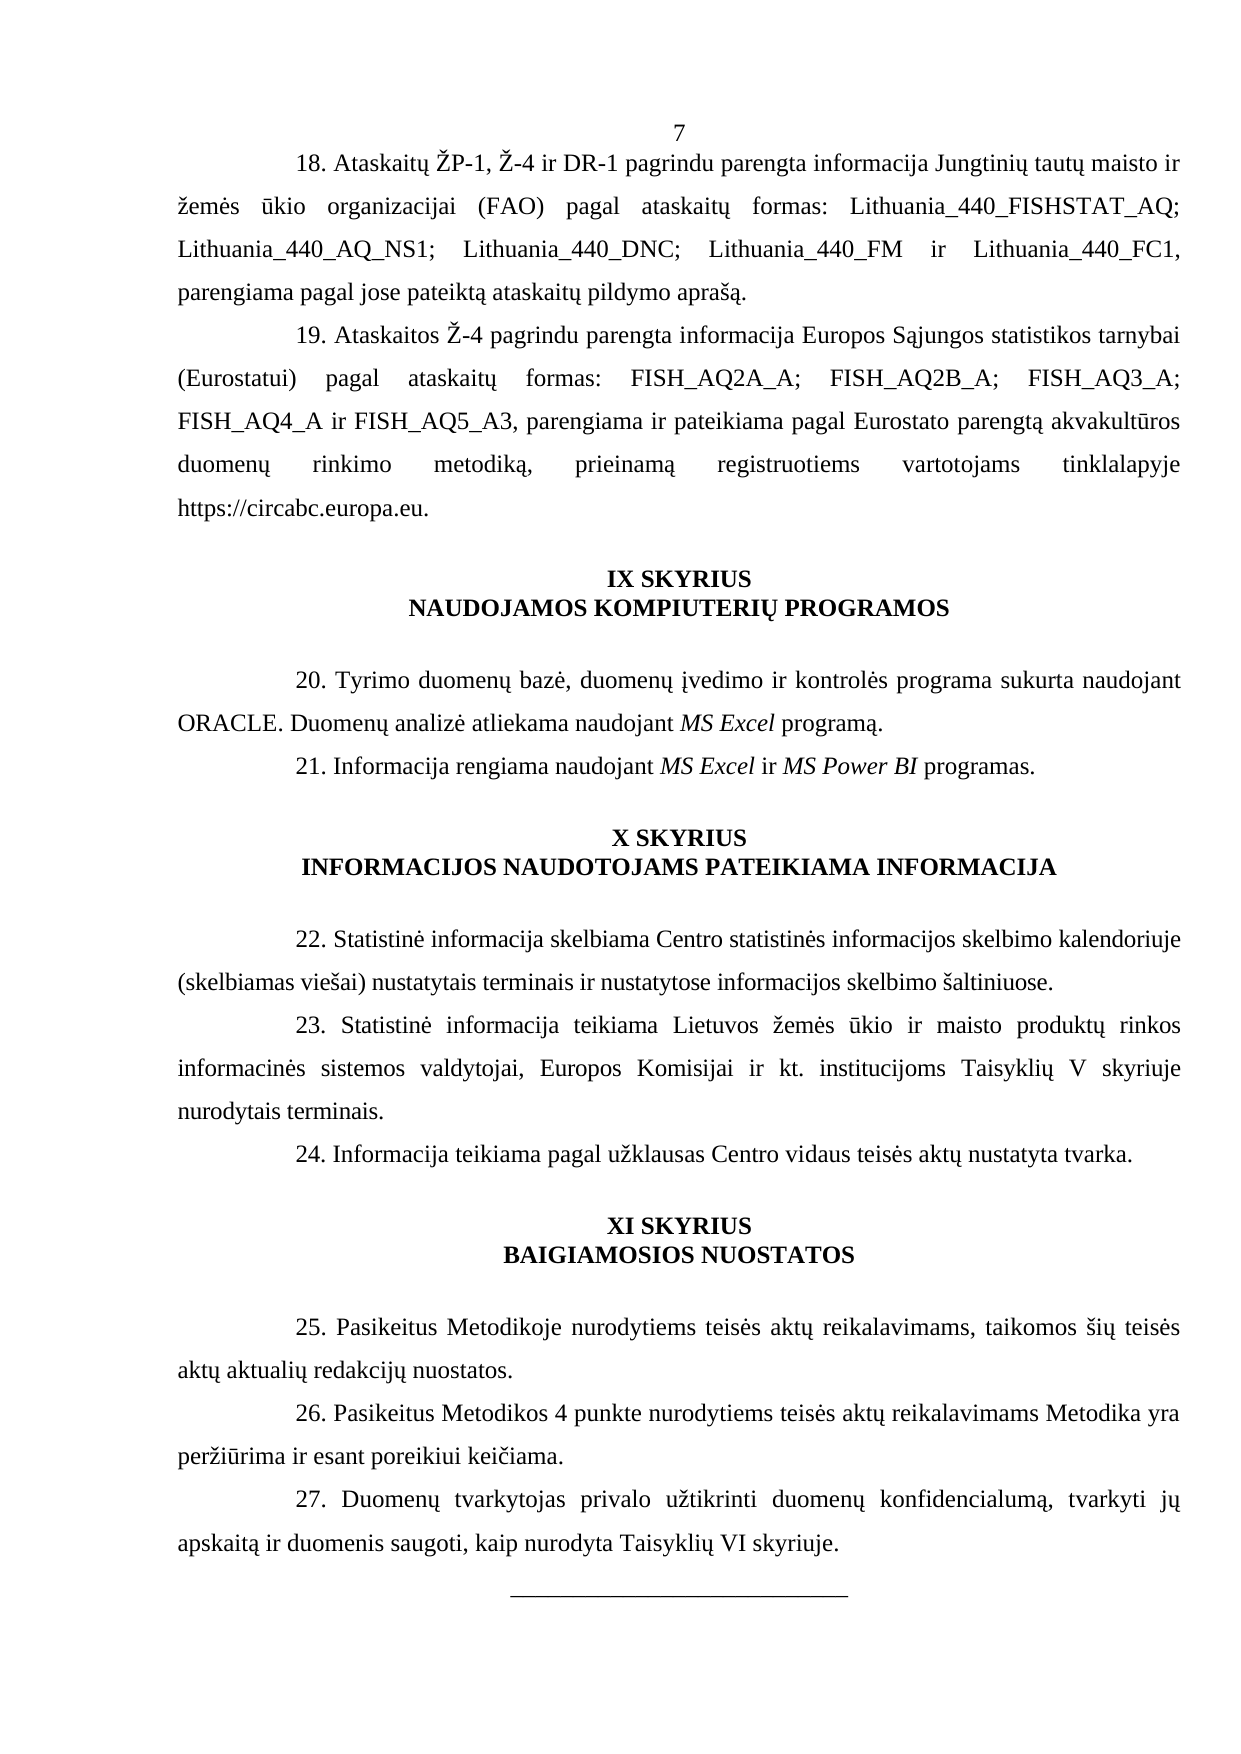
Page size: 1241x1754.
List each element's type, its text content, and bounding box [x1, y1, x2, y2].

text 20. Tyrimo duomenų bazė, duomenų įvedimo ir kontrolės programa sukurta naudojant ORACLE. Duomenų analizė atliekama naudojant MS Excel programą. [177, 665, 1181, 737]
text 26. Pasikeitus Metodikos 4 punkte nurodytiems teisės aktų reikalavimams Metodika yra peržiūrima ir esant poreikiui keičiama. [177, 1398, 1181, 1470]
subtitle NAUDOJAMOS KOMPIUTERIŲ PROGRAMOS [177, 593, 1181, 622]
text 21. Informacija rengiama naudojant MS Excel ir MS Power BI programas. [177, 751, 1181, 780]
text 23. Statistinė informacija teikiama Lietuvos žemės ūkio ir maisto produktų rinkos informacinės sistemos valdytojai, Europos Komisijai ir kt. institucijoms Taisyklių V skyriuje nurodytais terminais. [177, 1010, 1181, 1125]
text 24. Informacija teikiama pagal užklausas Centro vidaus teisės aktų nustatyta tvarka. [177, 1139, 1181, 1168]
text XI SKYRIUS [177, 1211, 1181, 1240]
subtitle IX SKYRIUS [177, 564, 1181, 593]
text 18. Ataskaitų ŽP-1, Ž-4 ir DR-1 pagrindu parengta informacija Jungtinių tautų maisto ir žemės ūkio organizacijai (FAO) pagal ataskaitų formas: Lithuania_440_FISHSTAT_AQ; Lithuania_440_AQ_NS1; Lithuania_440_DNC; Lithuania_440_FM ir Lithuania_440_FC1, parengiama pagal jose pateiktą ataskaitų pildymo aprašą. [177, 148, 1181, 306]
text 22. Statistinė informacija skelbiama Centro statistinės informacijos skelbimo kalendoriuje (skelbiamas viešai) nustatytais terminais ir nustatytose informacijos skelbimo šaltiniuose. [177, 924, 1181, 996]
text INFORMACIJOS NAUDOTOJAMS PATEIKIAMA INFORMACIJA [177, 852, 1181, 881]
text ___________________________ [177, 1571, 1181, 1599]
text X SKYRIUS [177, 823, 1181, 852]
text 27. Duomenų tvarkytojas privalo užtikrinti duomenų konfidencialumą, tvarkyti jų apskaitą ir duomenis saugoti, kaip nurodyta Taisyklių VI skyriuje. [177, 1484, 1181, 1556]
text 25. Pasikeitus Metodikoje nurodytiems teisės aktų reikalavimams, taikomos šių teisės aktų aktualių redakcijų nuostatos. [177, 1312, 1181, 1384]
text 19. Ataskaitos Ž-4 pagrindu parengta informacija Europos Sąjungos statistikos tarnybai (Eurostatui) pagal ataskaitų formas: FISH_AQ2A_A; FISH_AQ2B_A; FISH_AQ3_A; FISH_AQ4_A ir FISH_AQ5_A3, parengiama ir pateikiama pagal Eurostato parengtą akvakultūros duomenų rinkimo metodiką, prieinamą registruotiems vartotojams tinklalapyje https://circabc.europa.eu. [177, 320, 1181, 521]
text BAIGIAMOSIOS NUOSTATOS [177, 1240, 1181, 1269]
